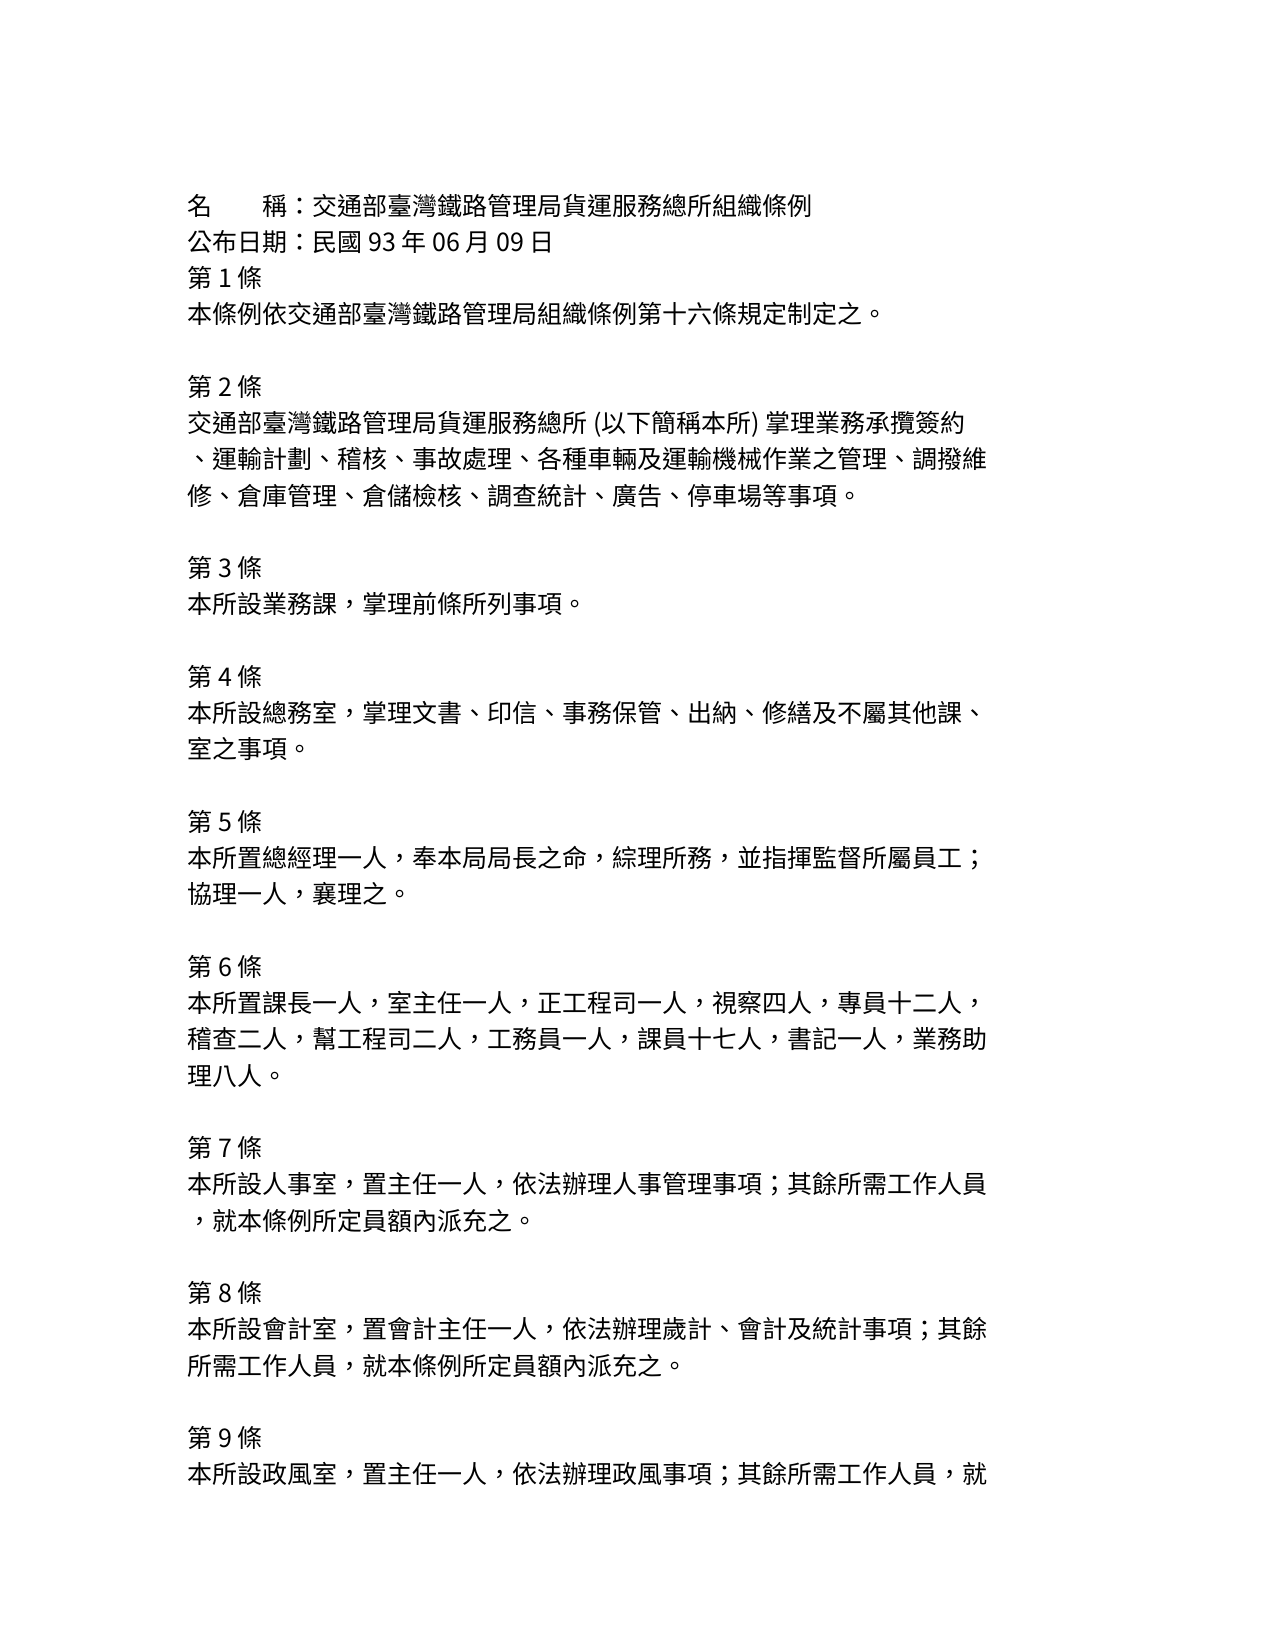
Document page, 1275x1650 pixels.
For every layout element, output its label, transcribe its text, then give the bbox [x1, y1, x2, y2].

text 公布日期：民國 93 年 06 月 09 日 [187, 222, 1087, 259]
text 本所置總經理一人，奉本局局長之命，綜理所務，並指揮監督所屬員工； [187, 839, 1087, 875]
text 第 1 條 [187, 259, 1087, 295]
text 理八人。 [187, 1056, 1087, 1092]
text 第 4 條 [187, 657, 1087, 694]
text 第 9 條 [187, 1419, 1087, 1455]
text 、運輸計劃、稽核、事故處理、各種車輛及運輸機械作業之管理、調撥維 [187, 440, 1087, 476]
text 本所設政風室，置主任一人，依法辦理政風事項；其餘所需工作人員，就 [187, 1455, 1087, 1491]
text ，就本條例所定員額內派充之。 [187, 1201, 1087, 1237]
text 交通部臺灣鐵路管理局貨運服務總所 (以下簡稱本所) 掌理業務承攬簽約 [187, 404, 1087, 440]
text 名 稱：交通部臺灣鐵路管理局貨運服務總所組織條例 [187, 186, 1087, 222]
text 本條例依交通部臺灣鐵路管理局組織條例第十六條規定制定之。 [187, 295, 1087, 331]
text 第 2 條 [187, 367, 1087, 404]
text 第 7 條 [187, 1129, 1087, 1165]
text 修、倉庫管理、倉儲檢核、調查統計、廣告、停車場等事項。 [187, 476, 1087, 512]
text 室之事項。 [187, 730, 1087, 766]
text 所需工作人員，就本條例所定員額內派充之。 [187, 1346, 1087, 1382]
text 第 6 條 [187, 947, 1087, 984]
text 第 3 條 [187, 549, 1087, 585]
text 第 8 條 [187, 1274, 1087, 1310]
text 本所置課長一人，室主任一人，正工程司一人，視察四人，專員十二人， [187, 984, 1087, 1020]
text 本所設總務室，掌理文書、印信、事務保管、出納、修繕及不屬其他課、 [187, 694, 1087, 730]
text 本所設業務課，掌理前條所列事項。 [187, 585, 1087, 621]
text 第 5 條 [187, 802, 1087, 839]
text 協理一人，襄理之。 [187, 875, 1087, 911]
text 本所設會計室，置會計主任一人，依法辦理歲計、會計及統計事項；其餘 [187, 1310, 1087, 1346]
text 稽查二人，幫工程司二人，工務員一人，課員十七人，書記一人，業務助 [187, 1020, 1087, 1056]
text 本所設人事室，置主任一人，依法辦理人事管理事項；其餘所需工作人員 [187, 1165, 1087, 1201]
